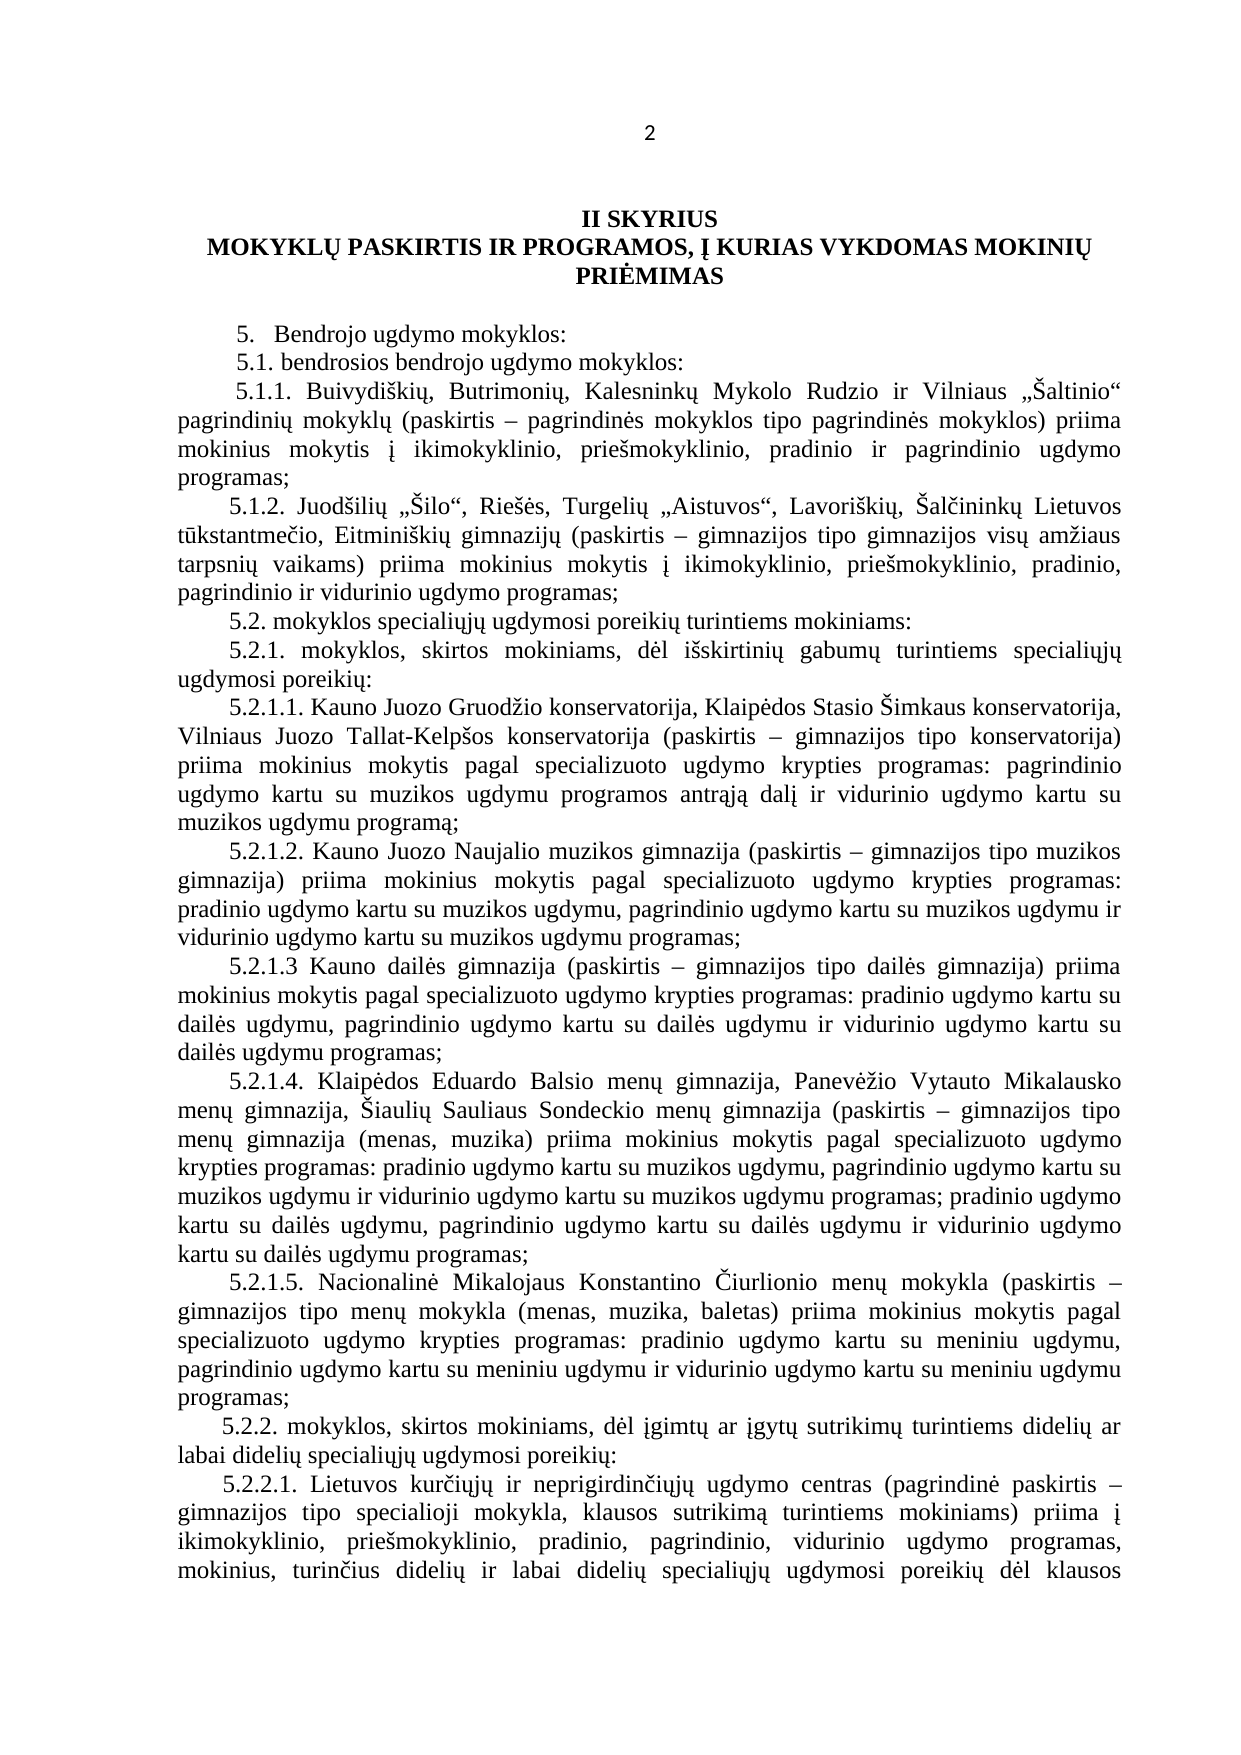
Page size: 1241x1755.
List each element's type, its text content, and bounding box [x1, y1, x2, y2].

text 5.2.1.2. Kauno Juozo Naujalio muzikos gimnazija (paskirtis – gimnazijos tipo muzikos gimnazija) priima mokinius mokytis pagal specializuoto ugdymo krypties programas: pradinio ugdymo kartu su muzikos ugdymu, pagrindinio ugdymo kartu su muzikos ugdymu ir vidurinio ugdymo kartu su muzikos ugdymu programas; [177, 836, 1122, 951]
text 5.1. bendrosios bendrojo ugdymo mokyklos: [236, 347, 1122, 376]
text 5.1.2. Juodšilių „Šilo“, Riešės, Turgelių „Aistuvos“, Lavoriškių, Šalčininkų Lietuvos tūkstantmečio, Eitminiškių gimnazijų (paskirtis – gimnazijos tipo gimnazijos visų amžiaus tarpsnių vaikams) priima mokinius mokytis į ikimokyklinio, priešmokyklinio, pradinio, pagrindinio ir vidurinio ugdymo programas; [177, 491, 1122, 606]
text 5.2.1.4. Klaipėdos Eduardo Balsio menų gimnazija, Panevėžio Vytauto Mikalausko menų gimnazija, Šiaulių Sauliaus Sondeckio menų gimnazija (paskirtis – gimnazijos tipo menų gimnazija (menas, muzika) priima mokinius mokytis pagal specializuoto ugdymo krypties programas: pradinio ugdymo kartu su muzikos ugdymu, pagrindinio ugdymo kartu su muzikos ugdymu ir vidurinio ugdymo kartu su muzikos ugdymu programas; pradinio ugdymo kartu su dailės ugdymu, pagrindinio ugdymo kartu su dailės ugdymu ir vidurinio ugdymo kartu su dailės ugdymu programas; [177, 1066, 1122, 1267]
text 5.2.2. mokyklos, skirtos mokiniams, dėl įgimtų ar įgytų sutrikimų turintiems didelių ar labai didelių specialiųjų ugdymosi poreikių: [177, 1411, 1122, 1469]
text 5.2.2.1. Lietuvos kurčiųjų ir neprigirdinčiųjų ugdymo centras (pagrindinė paskirtis – gimnazijos tipo specialioji mokykla, klausos sutrikimą turintiems mokiniams) priima į ikimokyklinio, priešmokyklinio, pradinio, pagrindinio, vidurinio ugdymo programas, mokinius, turinčius didelių ir labai didelių specialiųjų ugdymosi poreikių dėl klausos [177, 1469, 1122, 1584]
text 5.2.1.1. Kauno Juozo Gruodžio konservatorija, Klaipėdos Stasio Šimkaus konservatorija, Vilniaus Juozo Tallat-Kelpšos konservatorija (paskirtis – gimnazijos tipo konservatorija) priima mokinius mokytis pagal specializuoto ugdymo krypties programas: pagrindinio ugdymo kartu su muzikos ugdymu programos antrąją dalį ir vidurinio ugdymo kartu su muzikos ugdymu programą; [177, 692, 1122, 836]
text 5. Bendrojo ugdymo mokyklos: [236, 319, 1122, 347]
text 5.2.1.5. Nacionalinė Mikalojaus Konstantino Čiurlionio menų mokykla (paskirtis – gimnazijos tipo menų mokykla (menas, muzika, baletas) priima mokinius mokytis pagal specializuoto ugdymo krypties programas: pradinio ugdymo kartu su meniniu ugdymu, pagrindinio ugdymo kartu su meniniu ugdymu ir vidurinio ugdymo kartu su meniniu ugdymu programas; [177, 1267, 1122, 1411]
text 5.2.1. mokyklos, skirtos mokiniams, dėl išskirtinių gabumų turintiems specialiųjų ugdymosi poreikių: [177, 635, 1122, 692]
text 5.1.1. Buivydiškių, Butrimonių, Kalesninkų Mykolo Rudzio ir Vilniaus „Šaltinio“ pagrindinių mokyklų (paskirtis – pagrindinės mokyklos tipo pagrindinės mokyklos) priima mokinius mokytis į ikimokyklinio, priešmokyklinio, pradinio ir pagrindinio ugdymo programas; [177, 376, 1122, 491]
text MOKYKLŲ PASKIRTIS IR PROGRAMOS, Į KURIAS VYKDOMAS MOKINIŲ PRIĖMIMAS [177, 232, 1122, 290]
text II SKYRIUS [177, 204, 1122, 232]
text 5.2. mokyklos specialiųjų ugdymosi poreikių turintiems mokiniams: [177, 606, 1122, 635]
text 5.2.1.3 Kauno dailės gimnazija (paskirtis – gimnazijos tipo dailės gimnazija) priima mokinius mokytis pagal specializuoto ugdymo krypties programas: pradinio ugdymo kartu su dailės ugdymu, pagrindinio ugdymo kartu su dailės ugdymu ir vidurinio ugdymo kartu su dailės ugdymu programas; [177, 951, 1122, 1066]
